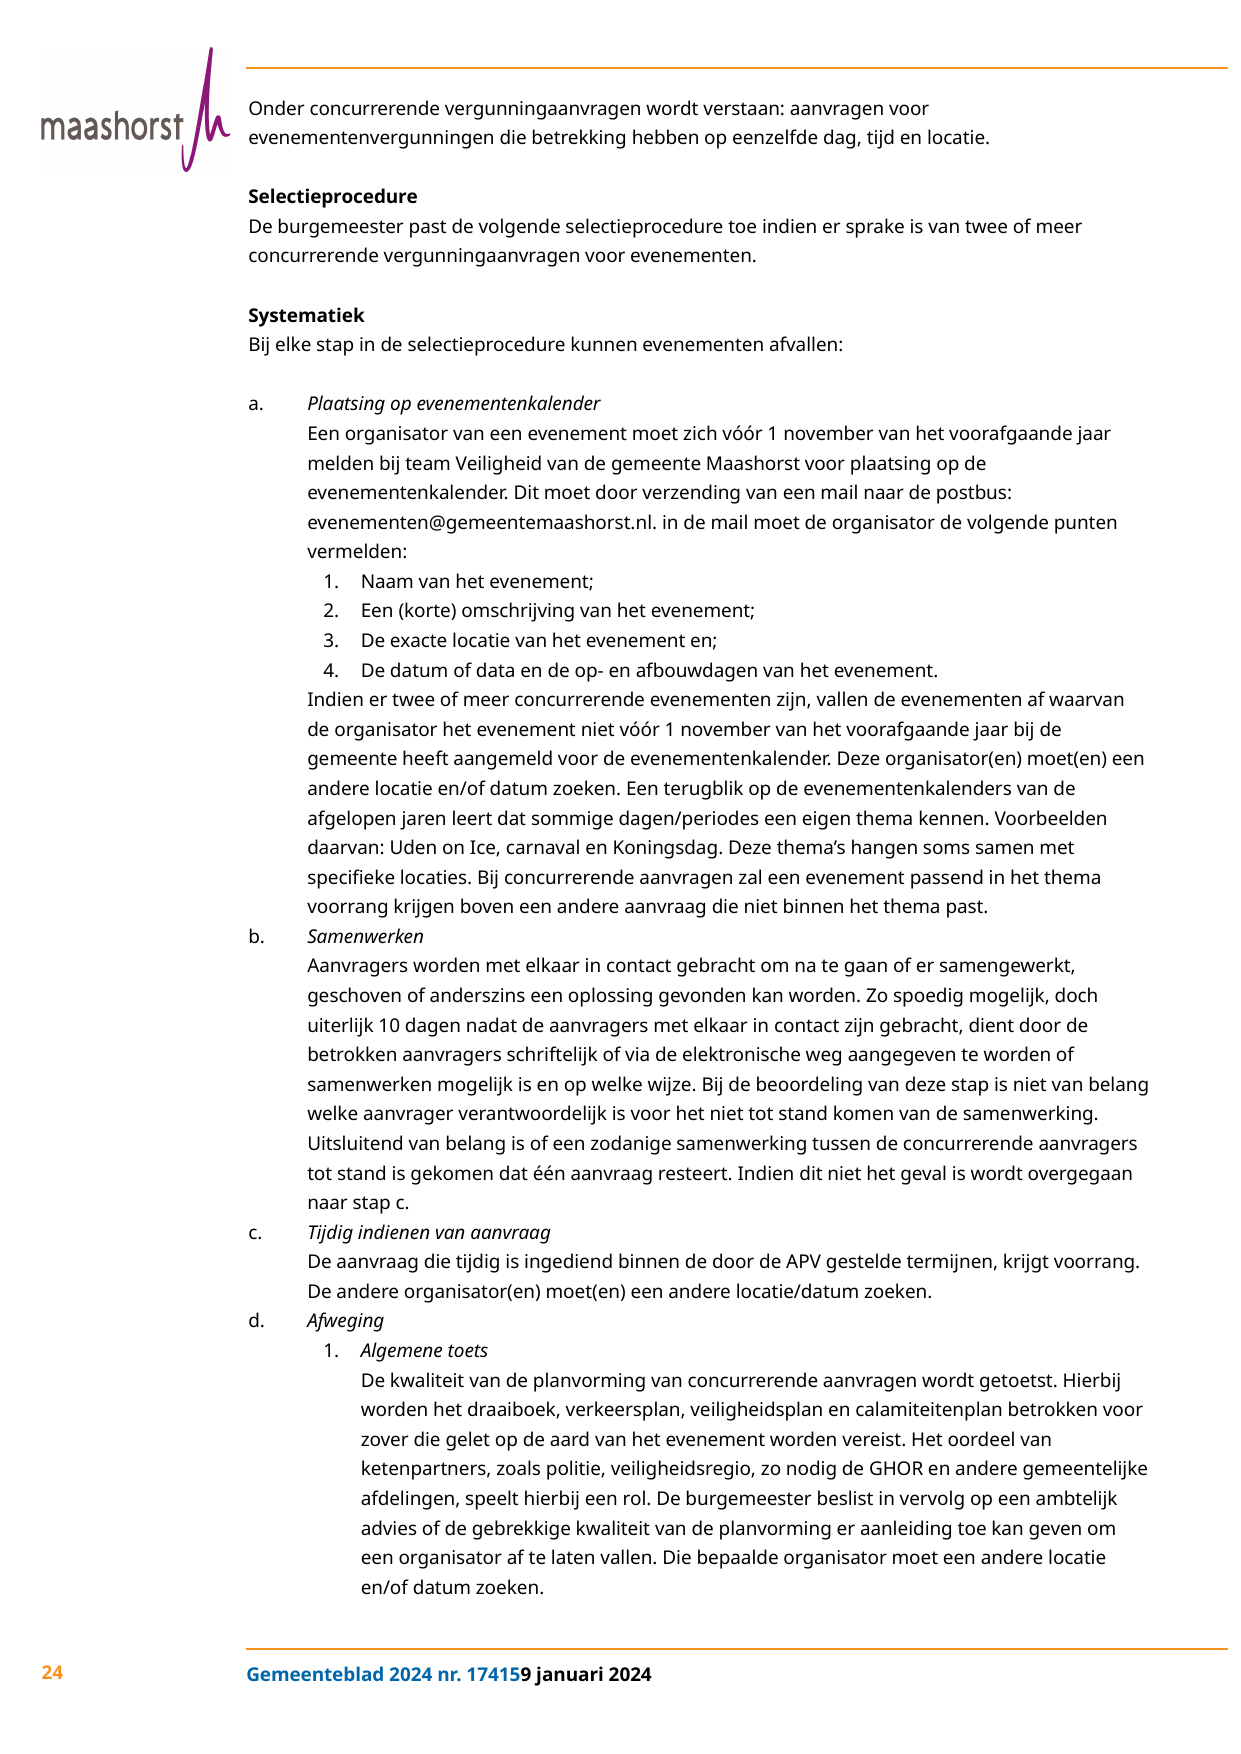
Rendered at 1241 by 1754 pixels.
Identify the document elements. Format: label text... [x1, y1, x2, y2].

list Aanvragers worden met elkaar in contact gebracht om na te gaan of er samengewerkt, geschoven of anderszins een oplossing gevonden kan worden. Zo spoedig mogelijk, doch uiterlijk 10 dagen nadat de aanvragers met elkaar in contact zijn gebracht, dient door de betrokken aanvragers schriftelijk of via de elektronische weg aangegeven te worden of samenwerken mogelijk is en op welke wijze. Bij de beoordeling van deze stap is niet van belang welke aanvrager verantwoordelijk is voor het niet tot stand komen van de samenwerking. Uitsluitend van belang is of een zodanige samenwerking tussen de concurrerende aanvragers tot stand is gekomen dat één aanvraag resteert. Indien dit niet het geval is wordt overgegaan naar stap c. [248, 953, 1152, 1215]
picture [41, 47, 231, 172]
text Onder concurrerende vergunningaanvragen wordt verstaan: aanvragen voor evenementenvergunningen die betrekking hebben op eenzelfde dag, tijd en locatie. [248, 95, 1152, 150]
list Een (korte) omschrijving van het evenement; [323, 598, 1152, 623]
text Selectieprocedure [248, 183, 1152, 209]
text De burgemeester past de volgende selectieprocedure toe indien er sprake is van twee of meer concurrerende vergunningaanvragen voor evenementen. [248, 213, 1152, 268]
list De datum of data en de op- en afbouwdagen van het evenement. [323, 657, 1152, 683]
list De kwaliteit van de planvorming van concurrerende aanvragen wordt getoetst. Hierbij worden het draaiboek, verkeersplan, veiligheidsplan en calamiteitenplan betrokken voor zover die gelet op de aard van het evenement worden vereist. Het oordeel van ketenpartners, zoals politie, veiligheidsregio, zo nodig de GHOR en andere gemeentelijke afdelingen, speelt hierbij een rol. De burgemeester beslist in vervolg op een ambtelijk advies of de gebrekkige kwaliteit van de planvorming er aanleiding toe kan geven om een organisator af te laten vallen. Die bepaalde organisator moet een andere locatie en/of datum zoeken. [323, 1367, 1152, 1600]
list De exacte locatie van het evenement en; [323, 627, 1152, 653]
list Indien er twee of meer concurrerende evenementen zijn, vallen de evenementen af waarvan de organisator het evenement niet vóór 1 november van het voorafgaande jaar bij de gemeente heeft aangemeld voor de evenementenkalender. Deze organisator(en) moet(en) een andere locatie en/of datum zoeken. Een terugblik op de evenementenkalenders van de afgelopen jaren leert dat sommige dagen/periodes een eigen thema kennen. Voorbeelden daarvan: Uden on Ice, carnaval en Koningsdag. Deze thema’s hangen soms samen met specifieke locaties. Bij concurrerende aanvragen zal een evenement passend in het thema voorrang krijgen boven een andere aanvraag die niet binnen het thema past. [248, 686, 1152, 919]
list Plaatsing op evenementenkalender [248, 391, 1152, 416]
list Tijdig indienen van aanvraag [248, 1219, 1152, 1245]
list De aanvraag die tijdig is ingediend binnen de door de APV gestelde termijnen, krijgt voorrang. De andere organisator(en) moet(en) een andere locatie/datum zoeken. [248, 1248, 1152, 1304]
list Afweging [248, 1308, 1152, 1333]
text Bij elke stap in de selectieprocedure kunnen evenementen afvallen: [248, 331, 1152, 357]
list Algemene toets [323, 1337, 1152, 1363]
text Systematiek [248, 302, 1152, 328]
list Naam van het evenement; [323, 568, 1152, 594]
list Een organisator van een evenement moet zich vóór 1 november van het voorafgaande jaar melden bij team Veiligheid van de gemeente Maashorst voor plaatsing op de evenementenkalender. Dit moet door verzending van een mail naar de postbus: evenementen@gemeentemaashorst.nl. in de mail moet de organisator de volgende punten vermelden: [248, 420, 1152, 564]
list Samenwerken [248, 923, 1152, 949]
